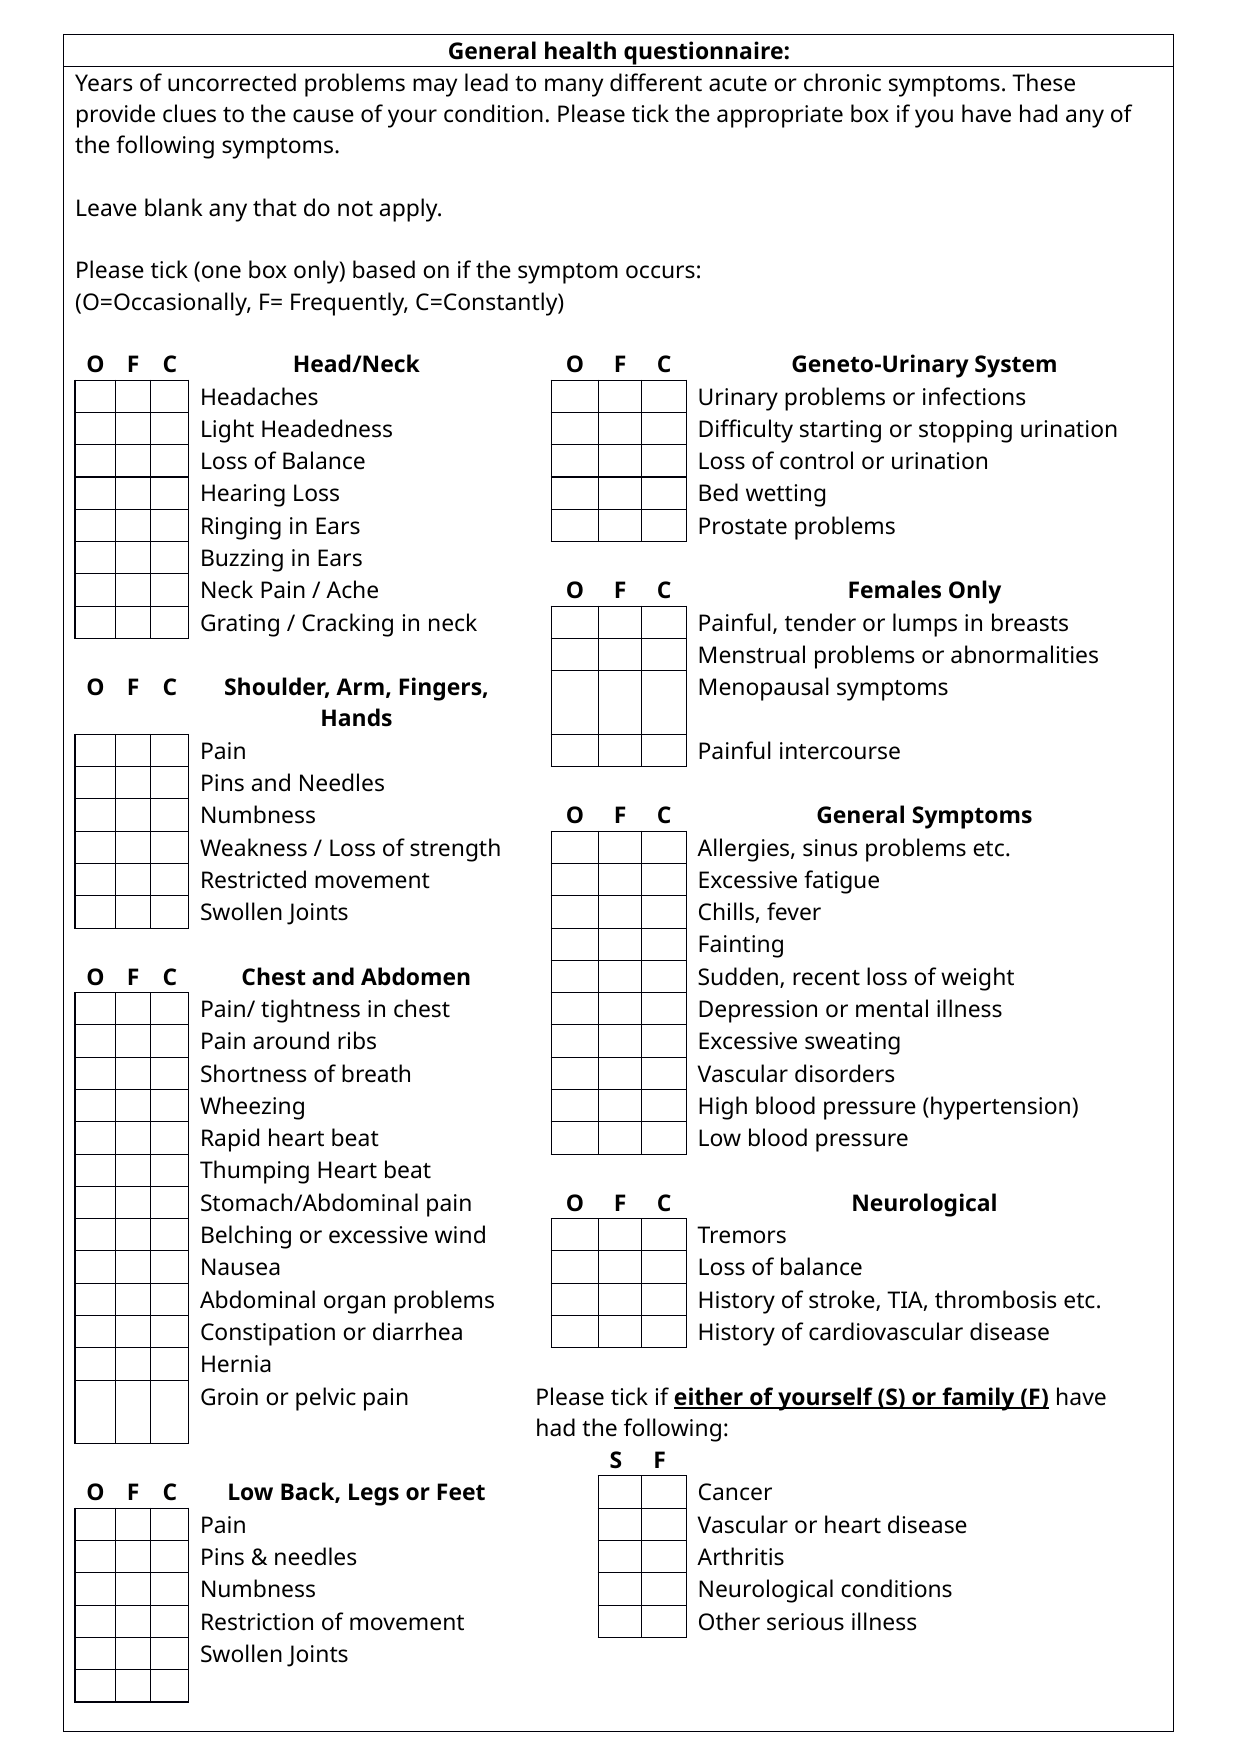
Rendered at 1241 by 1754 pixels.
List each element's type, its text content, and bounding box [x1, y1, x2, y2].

table_cell [116, 1381, 150, 1443]
table_header Geneto-Urinary System [686, 348, 1162, 379]
table_cell Rapid heart beat [189, 1121, 524, 1153]
table_cell [552, 1316, 598, 1347]
table_cell Shoulder, Arm, Fingers, Hands [189, 670, 524, 734]
table_cell [551, 1605, 598, 1637]
table_cell History of cardiovascular disease [687, 1315, 1162, 1347]
table_cell [524, 1443, 551, 1475]
table_cell Hernia [189, 1347, 524, 1379]
table_cell [116, 1187, 150, 1218]
table_cell [642, 961, 686, 992]
table_cell [599, 832, 641, 863]
table_cell Pins & needles [189, 1540, 524, 1572]
table_cell [151, 1122, 188, 1153]
table_cell [551, 1155, 598, 1186]
table_cell [116, 1509, 150, 1540]
table_cell C [642, 1186, 686, 1218]
table_cell [551, 1572, 598, 1604]
table_cell Numbness [189, 1572, 524, 1604]
table_cell Females Only [686, 573, 1162, 606]
table_cell C [642, 573, 686, 606]
table_cell [599, 1025, 641, 1057]
table_cell [116, 1573, 150, 1604]
table_header [524, 348, 551, 379]
table_cell [76, 1058, 115, 1089]
table_cell General Symptoms [686, 798, 1162, 831]
table_cell [151, 1348, 188, 1379]
table_cell [524, 798, 551, 831]
table_cell F [115, 1475, 151, 1508]
table_cell [76, 1219, 115, 1250]
table_cell [524, 928, 551, 960]
table_cell [116, 1155, 150, 1186]
table_cell [598, 767, 642, 798]
table_cell Depression or mental illness [687, 992, 1162, 1024]
table_cell [116, 1670, 150, 1701]
table_cell [642, 607, 686, 638]
table_cell [116, 1058, 150, 1089]
table_cell Pins and Needles [189, 766, 524, 798]
table_cell [642, 1025, 686, 1057]
table_cell [151, 993, 188, 1024]
table_cell [552, 510, 598, 541]
table_cell [551, 1669, 598, 1701]
table_cell C [642, 798, 686, 831]
table_cell [116, 1219, 150, 1250]
table_cell Light Headedness [189, 412, 524, 444]
table_cell [116, 1251, 150, 1283]
table_cell [642, 767, 686, 798]
table_cell [642, 639, 686, 670]
table_cell Fainting [687, 928, 1162, 960]
table_cell Low blood pressure [687, 1121, 1162, 1153]
table_cell [551, 767, 598, 798]
table_cell [524, 1347, 551, 1379]
table_cell [552, 1284, 598, 1315]
table_cell C [151, 670, 188, 734]
table_cell Bed wetting [687, 476, 1162, 509]
table_cell [599, 1090, 641, 1121]
table_cell [599, 1476, 641, 1508]
table_cell Years of uncorrected problems may lead to many different acute or chronic symptoms. These provide clues to the cause of your condition. Please tick the appropriate box if you have had any of the following symptoms. Leave blank any that do not apply. Please tick (one box only) based on if the symptom occurs: (O=Occasionally, F= Frequently, C=Constantly) [64, 67, 1173, 1731]
table_cell [524, 1637, 551, 1669]
table_cell [76, 735, 115, 766]
table_cell [552, 896, 598, 927]
table_cell Numbness [189, 798, 524, 831]
table_cell [599, 1606, 641, 1637]
table_cell [524, 960, 551, 992]
table_cell Arthritis [687, 1540, 1162, 1572]
table_cell Vascular or heart disease [687, 1508, 1162, 1540]
table_cell Belching or excessive wind [189, 1218, 524, 1250]
table_cell Tremors [687, 1218, 1162, 1250]
table_cell [116, 381, 150, 412]
table_cell [642, 993, 686, 1024]
table_cell Swollen Joints [189, 1637, 524, 1669]
table_cell [642, 381, 686, 412]
table_cell [524, 638, 551, 670]
table_cell [598, 1669, 642, 1701]
table_cell F [642, 1443, 686, 1475]
table_cell [524, 992, 551, 1024]
table_header O [551, 348, 598, 379]
table_header F [598, 348, 642, 379]
table_cell [598, 542, 642, 573]
table_cell Shortness of breath [189, 1057, 524, 1089]
table_cell [524, 1154, 551, 1186]
table_cell [599, 478, 641, 509]
table_cell Buzzing in Ears [189, 541, 524, 573]
table_cell [76, 1509, 115, 1540]
table_cell [116, 864, 150, 895]
table_cell [599, 510, 641, 541]
table_cell [552, 445, 598, 476]
table_header C [151, 348, 188, 379]
table_cell F [598, 1186, 642, 1218]
table_cell [599, 607, 641, 638]
table_cell [642, 1541, 686, 1572]
table_cell Pain around ribs [189, 1024, 524, 1057]
table_header C [642, 348, 686, 379]
table_cell Ringing in Ears [189, 509, 524, 541]
table_cell Pain [189, 1508, 524, 1540]
table_cell [642, 1284, 686, 1315]
table_cell [75, 929, 115, 960]
table_cell Pain/ tightness in chest [189, 992, 524, 1024]
table_cell [599, 993, 641, 1024]
table_cell [552, 1251, 598, 1283]
table_cell [151, 1025, 188, 1057]
table_cell [76, 1670, 115, 1701]
table_cell [116, 413, 150, 444]
table_cell [76, 1187, 115, 1218]
table_cell [116, 993, 150, 1024]
table_cell Restriction of movement [189, 1605, 524, 1637]
table_cell [598, 1348, 642, 1379]
table_cell [116, 1638, 150, 1669]
table_cell [151, 1058, 188, 1089]
table_cell [524, 476, 551, 509]
table_cell [151, 510, 188, 541]
table_cell [642, 1090, 686, 1121]
table_cell [552, 864, 598, 895]
table_cell Chills, fever [687, 895, 1162, 927]
table_cell [151, 1381, 188, 1443]
table_cell [151, 1573, 188, 1604]
table_cell Vascular disorders [687, 1057, 1162, 1089]
table_cell [151, 1155, 188, 1186]
table_cell [598, 1155, 642, 1186]
table_cell [76, 445, 115, 476]
table_cell [642, 864, 686, 895]
table_cell Stomach/Abdominal pain [189, 1186, 524, 1218]
table_cell [552, 1122, 598, 1153]
table_cell [642, 832, 686, 863]
table_cell [686, 1347, 1162, 1379]
table_cell [552, 639, 598, 670]
table_cell [524, 606, 551, 638]
table_cell [151, 1284, 188, 1315]
table_cell [642, 1606, 686, 1637]
table_cell [524, 541, 551, 573]
table_cell [151, 1219, 188, 1250]
table_cell [524, 670, 551, 734]
table_cell Hearing Loss [189, 476, 524, 509]
table_cell [599, 1541, 641, 1572]
table_header O [75, 348, 115, 379]
table_cell [151, 574, 188, 606]
table_cell Menopausal symptoms [687, 670, 1162, 734]
table_cell [599, 929, 641, 960]
table_cell [599, 896, 641, 927]
table_cell [189, 928, 524, 960]
table_cell [642, 478, 686, 509]
table_cell [642, 1155, 686, 1186]
table_cell [76, 478, 115, 509]
table_cell [524, 1057, 551, 1089]
table_cell [551, 1637, 598, 1669]
table_cell Weakness / Loss of strength [189, 831, 524, 863]
table_cell [151, 381, 188, 412]
table_cell Painful, tender or lumps in breasts [687, 606, 1162, 638]
table_cell [189, 1669, 524, 1701]
table_cell Sudden, recent loss of weight [687, 960, 1162, 992]
table_cell [524, 1186, 551, 1218]
table_cell [686, 1637, 1162, 1669]
table_cell [524, 412, 551, 444]
table_cell [686, 1443, 1162, 1475]
table_cell [642, 542, 686, 573]
table_cell [116, 735, 150, 766]
table_cell [76, 799, 115, 831]
table_cell [524, 1250, 551, 1283]
table_cell Prostate problems [687, 509, 1162, 541]
table_cell [599, 1058, 641, 1089]
table_cell [115, 639, 151, 670]
table_cell [151, 1251, 188, 1283]
table_cell High blood pressure (hypertension) [687, 1089, 1162, 1121]
table_cell Thumping Heart beat [189, 1154, 524, 1186]
table_cell [524, 863, 551, 895]
table_cell [524, 573, 551, 606]
table_cell [116, 1090, 150, 1121]
table_cell [552, 929, 598, 960]
table_cell [75, 1444, 115, 1475]
table_cell O [75, 960, 115, 992]
table_cell [552, 478, 598, 509]
table_cell [76, 1348, 115, 1379]
table_cell [116, 1606, 150, 1637]
table_cell [524, 1605, 551, 1637]
table_cell [76, 413, 115, 444]
table_cell O [551, 573, 598, 606]
table_cell [524, 444, 551, 476]
table_cell Excessive fatigue [687, 863, 1162, 895]
table_cell [76, 832, 115, 863]
table_cell [151, 735, 188, 766]
table_cell [151, 864, 188, 895]
table_cell [552, 1090, 598, 1121]
table_cell [599, 445, 641, 476]
table_cell [642, 1638, 686, 1669]
table_cell F [115, 960, 151, 992]
table_cell [76, 1155, 115, 1186]
table_cell [686, 1154, 1162, 1186]
table_cell [76, 381, 115, 412]
table_cell [116, 832, 150, 863]
table_cell [599, 1573, 641, 1604]
table_cell [76, 574, 115, 606]
table_cell [76, 896, 115, 927]
table_cell [76, 1251, 115, 1283]
table_cell Cancer [687, 1475, 1162, 1508]
table_cell [599, 1219, 641, 1250]
table_cell [552, 607, 598, 638]
table_cell [524, 1315, 551, 1347]
table_cell [116, 1284, 150, 1315]
table_cell [599, 1316, 641, 1347]
table_cell Menstrual problems or abnormalities [687, 638, 1162, 670]
table_cell [599, 381, 641, 412]
table_cell [151, 1541, 188, 1572]
table_header Head/Neck [189, 348, 524, 379]
table_cell [116, 896, 150, 927]
table_cell Restricted movement [189, 863, 524, 895]
table_cell Difficulty starting or stopping urination [687, 412, 1162, 444]
table_cell [551, 1508, 598, 1540]
table_cell F [598, 573, 642, 606]
table_cell [552, 735, 598, 766]
table_cell Neurological [686, 1186, 1162, 1218]
table_header F [115, 348, 151, 379]
table_cell F [115, 670, 151, 734]
table_cell [551, 1348, 598, 1379]
table_cell [642, 1122, 686, 1153]
table_cell [524, 734, 551, 766]
table_cell [76, 1638, 115, 1669]
table_cell [599, 1251, 641, 1283]
table_cell [76, 993, 115, 1024]
table_cell [151, 767, 188, 798]
table_cell [189, 1443, 524, 1475]
table_cell [151, 896, 188, 927]
table_cell [151, 1090, 188, 1121]
table_cell [116, 1122, 150, 1153]
table_cell [151, 413, 188, 444]
table_cell [76, 767, 115, 798]
table_cell [75, 639, 115, 670]
table_cell [642, 445, 686, 476]
table_cell O [75, 670, 115, 734]
table_cell [151, 1670, 188, 1701]
table_cell [524, 1508, 551, 1540]
table_cell [151, 929, 188, 960]
table_cell [151, 639, 188, 670]
table_cell [115, 1444, 151, 1475]
table_cell [524, 766, 551, 798]
table_cell O [75, 1475, 115, 1508]
table_cell [151, 607, 188, 638]
table_cell [552, 1219, 598, 1250]
table_cell [151, 445, 188, 476]
table_cell [76, 1090, 115, 1121]
table_cell [599, 1284, 641, 1315]
table_cell [642, 1476, 686, 1508]
table_cell Nausea [189, 1250, 524, 1283]
table_cell [524, 1089, 551, 1121]
table_cell [552, 671, 598, 734]
table_cell [551, 1475, 598, 1508]
table_cell [524, 1121, 551, 1153]
table_cell [116, 1025, 150, 1057]
table_cell Painful intercourse [687, 734, 1162, 766]
table_cell Other serious illness [687, 1605, 1162, 1637]
table_cell [551, 542, 598, 573]
table_cell F [598, 798, 642, 831]
table_cell [151, 1444, 188, 1475]
table_cell History of stroke, TIA, thrombosis etc. [687, 1283, 1162, 1315]
table_cell Urinary problems or infections [687, 380, 1162, 412]
table_cell Grating / Cracking in neck [189, 606, 524, 638]
table_cell [642, 1348, 686, 1379]
table_cell [116, 1316, 150, 1347]
table_cell [76, 607, 115, 638]
table_cell [76, 1025, 115, 1057]
table_cell [76, 864, 115, 895]
table_cell [76, 510, 115, 541]
table_cell [116, 510, 150, 541]
table_cell [551, 1540, 598, 1572]
table_cell [524, 1572, 551, 1604]
table_cell [524, 380, 551, 412]
table_cell [189, 638, 524, 670]
table_cell [599, 1509, 641, 1540]
table_cell [686, 766, 1162, 798]
table_cell [115, 929, 151, 960]
table_cell [524, 1283, 551, 1315]
table_cell [642, 1219, 686, 1250]
table_cell Loss of Balance [189, 444, 524, 476]
table_cell [642, 1316, 686, 1347]
table_cell Excessive sweating [687, 1024, 1162, 1057]
table_cell [116, 445, 150, 476]
table_cell [551, 1443, 598, 1475]
table_cell [116, 542, 150, 573]
table_cell [524, 1218, 551, 1250]
table_cell Neurological conditions [687, 1572, 1162, 1604]
table_cell [116, 478, 150, 509]
table_cell [642, 1669, 686, 1701]
table_cell [642, 413, 686, 444]
table_cell [116, 607, 150, 638]
table_cell Headaches [189, 380, 524, 412]
table_cell Groin or pelvic pain [189, 1380, 524, 1443]
table_cell O [551, 798, 598, 831]
table_cell [151, 1509, 188, 1540]
table_cell [599, 735, 641, 766]
table_cell [524, 895, 551, 927]
table_cell Chest and Abdomen [189, 960, 524, 992]
table_cell [151, 1638, 188, 1669]
table_cell [599, 639, 641, 670]
table_cell [599, 413, 641, 444]
table_cell [642, 1251, 686, 1283]
table_cell [524, 509, 551, 541]
table_cell [76, 542, 115, 573]
table_cell [552, 961, 598, 992]
table_cell [76, 1316, 115, 1347]
table_cell [599, 671, 641, 734]
table_cell Neck Pain / Ache [189, 573, 524, 606]
table_cell [524, 1475, 551, 1508]
table_cell [552, 993, 598, 1024]
table_cell [151, 832, 188, 863]
table_cell [524, 1669, 551, 1701]
table_cell [552, 1025, 598, 1057]
table_cell Please tick if either of yourself (S) or family (F) have had the following: [524, 1380, 1162, 1443]
table_cell Swollen Joints [189, 895, 524, 927]
table_cell [76, 1573, 115, 1604]
table_cell [76, 1122, 115, 1153]
table_cell [116, 1348, 150, 1379]
table_cell [76, 1541, 115, 1572]
table_cell [524, 1024, 551, 1057]
table_cell Loss of balance [687, 1250, 1162, 1283]
table_cell Loss of control or urination [687, 444, 1162, 476]
table_cell [642, 929, 686, 960]
table_cell [642, 1573, 686, 1604]
table_cell [552, 832, 598, 863]
table_cell Allergies, sinus problems etc. [687, 831, 1162, 863]
table_cell [76, 1381, 115, 1443]
table_cell [151, 542, 188, 573]
table_cell [116, 574, 150, 606]
table_cell [599, 961, 641, 992]
table_cell [151, 1187, 188, 1218]
table_cell [151, 1316, 188, 1347]
table_cell [116, 767, 150, 798]
table_cell C [151, 960, 188, 992]
table_cell [642, 896, 686, 927]
table_cell [686, 541, 1162, 573]
table_cell [552, 413, 598, 444]
table_cell [598, 1638, 642, 1669]
table_cell Wheezing [189, 1089, 524, 1121]
table_cell [642, 735, 686, 766]
table_cell Constipation or diarrhea [189, 1315, 524, 1347]
table_cell Low Back, Legs or Feet [189, 1475, 524, 1508]
table_cell [76, 1606, 115, 1637]
table_cell [116, 1541, 150, 1572]
table_cell Abdominal organ problems [189, 1283, 524, 1315]
table_cell [552, 1058, 598, 1089]
table_cell [116, 799, 150, 831]
table_cell [686, 1669, 1162, 1701]
table_cell [151, 799, 188, 831]
table_cell O [551, 1186, 598, 1218]
table_cell [151, 478, 188, 509]
table_cell Pain [189, 734, 524, 766]
table_header General health questionnaire: [64, 35, 1173, 66]
table_cell [76, 1284, 115, 1315]
table_cell [599, 864, 641, 895]
table_cell [642, 1058, 686, 1089]
table_cell [642, 510, 686, 541]
table_cell [151, 1606, 188, 1637]
table_cell [642, 671, 686, 734]
table_cell [524, 1540, 551, 1572]
table_cell [642, 1509, 686, 1540]
table_cell [552, 381, 598, 412]
table_cell [599, 1122, 641, 1153]
table_cell S [598, 1443, 642, 1475]
table_cell [524, 831, 551, 863]
table_cell C [151, 1475, 188, 1508]
